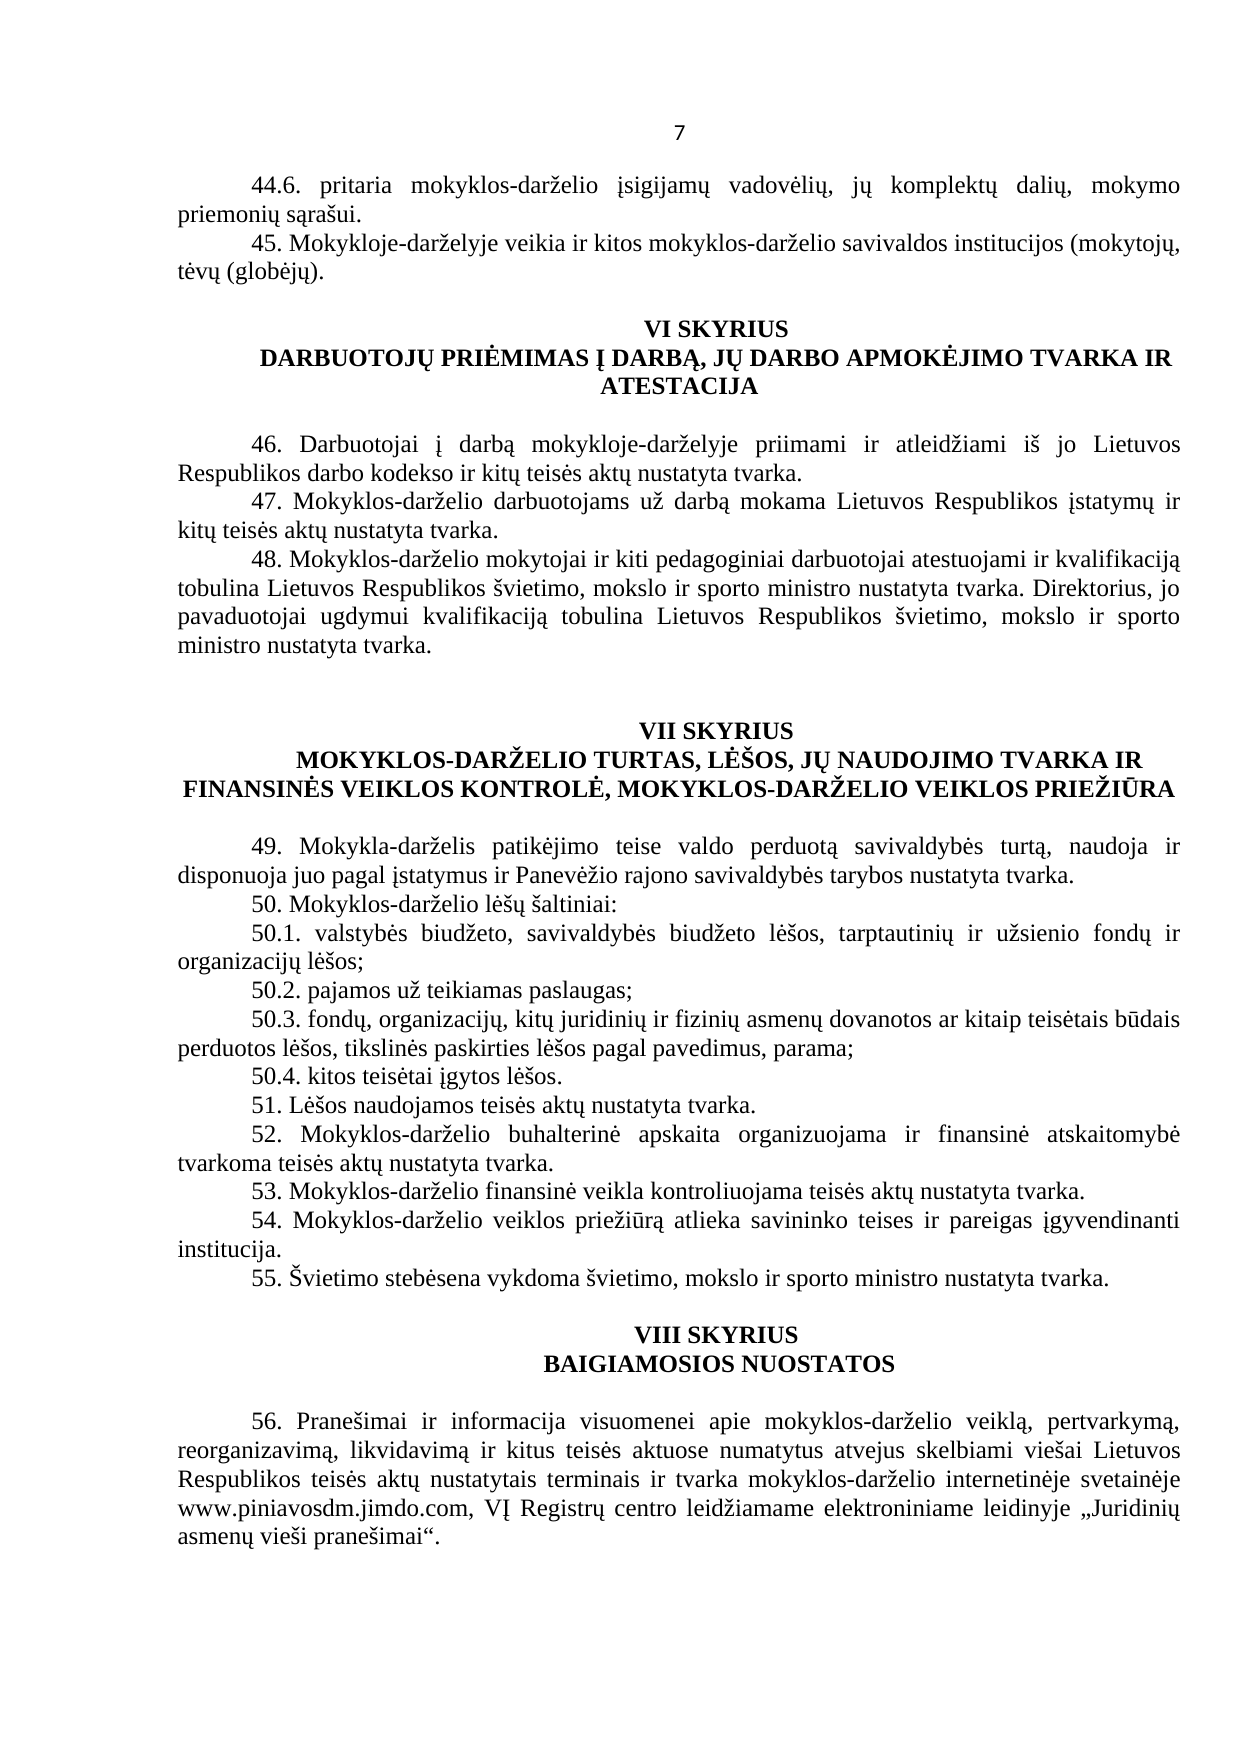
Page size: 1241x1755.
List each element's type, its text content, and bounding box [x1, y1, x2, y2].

text VII SKYRIUS [177, 716, 1181, 745]
text 50.1. valstybės biudžeto, savivaldybės biudžeto lėšos, tarptautinių ir užsienio fondų ir organizacijų lėšos; [177, 918, 1181, 975]
text DARBUOTOJŲ PRIĖMIMAS Į DARBĄ, JŲ DARBO APMOKĖJIMO TVARKA IR ATESTACIJA [177, 343, 1181, 400]
text MOKYKLOS-DARŽELIO TURTAS, LĖŠOS, JŲ NAUDOJIMO TVARKA IR FINANSINĖS VEIKLOS KONTROLĖ, MOKYKLOS-DARŽELIO VEIKLOS PRIEŽIŪRA [177, 745, 1181, 803]
text 56. Pranešimai ir informacija visuomenei apie mokyklos-darželio veiklą, pertvarkymą, reorganizavimą, likvidavimą ir kitus teisės aktuose numatytus atvejus skelbiami viešai Lietuvos Respublikos teisės aktų nustatytais terminais ir tvarka mokyklos-darželio internetinėje svetainėje www.piniavosdm.jimdo.com, VĮ Registrų centro leidžiamame elektroniniame leidinyje „Juridinių asmenų vieši pranešimai“. [177, 1406, 1181, 1550]
text 49. Mokykla-darželis patikėjimo teise valdo perduotą savivaldybės turtą, naudoja ir disponuoja juo pagal įstatymus ir Panevėžio rajono savivaldybės tarybos nustatyta tvarka. [177, 831, 1181, 889]
text 50. Mokyklos-darželio lėšų šaltiniai: [177, 889, 1181, 918]
text 53. Mokyklos-darželio finansinė veikla kontroliuojama teisės aktų nustatyta tvarka. [177, 1176, 1181, 1205]
text 52. Mokyklos-darželio buhalterinė apskaita organizuojama ir finansinė atskaitomybė tvarkoma teisės aktų nustatyta tvarka. [177, 1119, 1181, 1176]
text 50.2. pajamos už teikiamas paslaugas; [177, 975, 1181, 1004]
text VI SKYRIUS [177, 314, 1181, 343]
text 44.6. pritaria mokyklos-darželio įsigijamų vadovėlių, jų komplektų dalių, mokymo priemonių sąrašui. [177, 170, 1181, 228]
text BAIGIAMOSIOS NUOSTATOS [177, 1349, 1181, 1378]
text VIII SKYRIUS [177, 1320, 1181, 1349]
text 46. Darbuotojai į darbą mokykloje-darželyje priimami ir atleidžiami iš jo Lietuvos Respublikos darbo kodekso ir kitų teisės aktų nustatyta tvarka. [177, 429, 1181, 486]
text 50.4. kitos teisėtai įgytos lėšos. [177, 1061, 1181, 1090]
text 48. Mokyklos-darželio mokytojai ir kiti pedagoginiai darbuotojai atestuojami ir kvalifikaciją tobulina Lietuvos Respublikos švietimo, mokslo ir sporto ministro nustatyta tvarka. Direktorius, jo pavaduotojai ugdymui kvalifikaciją tobulina Lietuvos Respublikos švietimo, mokslo ir sporto ministro nustatyta tvarka. [177, 544, 1181, 659]
text 50.3. fondų, organizacijų, kitų juridinių ir fizinių asmenų dovanotos ar kitaip teisėtais būdais perduotos lėšos, tikslinės paskirties lėšos pagal pavedimus, parama; [177, 1004, 1181, 1061]
text 51. Lėšos naudojamos teisės aktų nustatyta tvarka. [177, 1090, 1181, 1119]
text 47. Mokyklos-darželio darbuotojams už darbą mokama Lietuvos Respublikos įstatymų ir kitų teisės aktų nustatyta tvarka. [177, 486, 1181, 544]
text 45. Mokykloje-darželyje veikia ir kitos mokyklos-darželio savivaldos institucijos (mokytojų, tėvų (globėjų). [177, 228, 1181, 285]
text 54. Mokyklos-darželio veiklos priežiūrą atlieka savininko teises ir pareigas įgyvendinanti institucija. [177, 1205, 1181, 1263]
text 55. Švietimo stebėsena vykdoma švietimo, mokslo ir sporto ministro nustatyta tvarka. [177, 1263, 1181, 1291]
